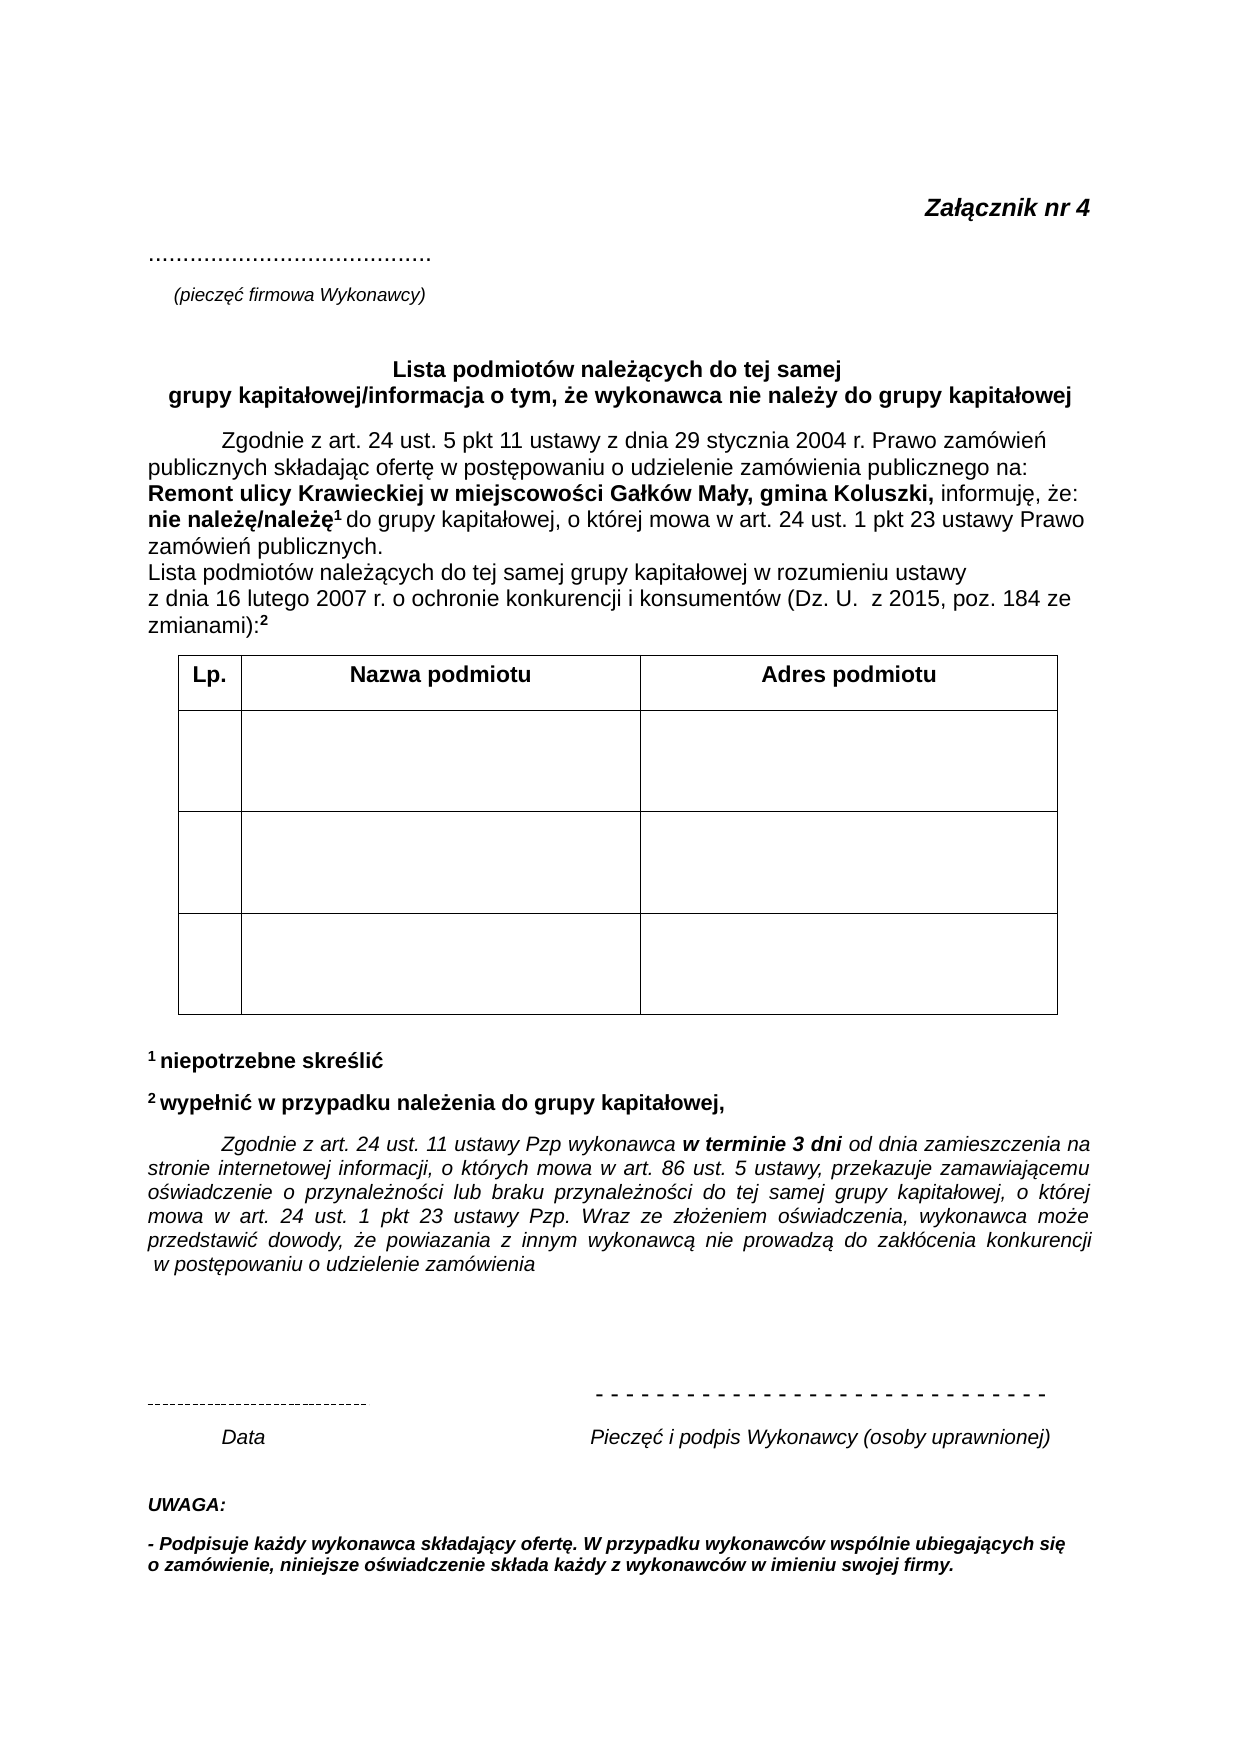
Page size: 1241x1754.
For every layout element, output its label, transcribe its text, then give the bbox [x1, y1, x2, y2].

table_cell [641, 914, 1057, 1014]
text ......................................... [148, 238, 1093, 267]
text - Podpisuje każdy wykonawca składający ofertę. W przypadku wykonawców wspólnie ubiegających się o zamówienie, niniejsze oświadczenie składa każdy z wykonawców w imieniu swojej firmy. [148, 1532, 1093, 1575]
text (pieczęć firmowa Wykonawcy) [148, 284, 1093, 305]
table_cell [641, 812, 1057, 912]
text - - - - - - - - - - - - - - - - - - - - - - - - - - - - - - [148, 1379, 1093, 1408]
text UWAGA: [148, 1494, 1093, 1516]
table_cell [179, 711, 241, 811]
table_header Adres podmiotu [641, 656, 1057, 710]
text 2 wypełnić w przypadku należenia do grupy kapitałowej, [148, 1090, 1093, 1115]
table_cell [242, 914, 640, 1014]
text Lista podmiotów należących do tej samej grupy kapitałowej/informacja o tym, że wykonawca nie należy do grupy kapitałowej [148, 356, 1093, 408]
table_cell [242, 812, 640, 912]
text 1 niepotrzebne skreślić [148, 1048, 1093, 1073]
table_header Lp. [179, 656, 241, 710]
text Zgodnie z art. 24 ust. 11 ustawy Pzp wykonawca w terminie 3 dni od dnia zamieszczenia na stronie internetowej informacji, o których mowa w art. 86 ust. 5 ustawy, przekazuje zamawiającemu oświadczenie o przynależności lub braku przynależności do tej samej grupy kapitałowej, o której mowa w art. 24 ust. 1 pkt 23 ustawy Pzp. Wraz ze złożeniem oświadczenia, wykonawca może przedstawić dowody, że powiazania z innym wykonawcą nie prowadzą do zakłócenia konkurencji w postępowaniu o udzielenie zamówienia [148, 1132, 1093, 1275]
table_cell [179, 914, 241, 1014]
table_cell [641, 711, 1057, 811]
table_cell [242, 711, 640, 811]
text Data Pieczęć i podpis Wykonawcy (osoby uprawnionej) [148, 1425, 1093, 1477]
text Zgodnie z art. 24 ust. 5 pkt 11 ustawy z dnia 29 stycznia 2004 r. Prawo zamówień publicznych składając ofertę w postępowaniu o udzielenie zamówienia publicznego na: Remont ulicy Krawieckiej w miejscowości Gałków Mały, gmina Koluszki, informuję, że: nie należę/należę1 do grupy kapitałowej, o której mowa w art. 24 ust. 1 pkt 23 ustawy Prawo zamówień publicznych. Lista podmiotów należących do tej samej grupy kapitałowej w rozumieniu ustawy z dnia 16 lutego 2007 r. o ochronie konkurencji i konsumentów (Dz. U. z 2015, poz. 184 ze zmianami):2 [148, 425, 1093, 638]
table_cell [179, 812, 241, 912]
text Załącznik nr 4 [148, 193, 1093, 222]
table_header Nazwa podmiotu [242, 656, 640, 710]
